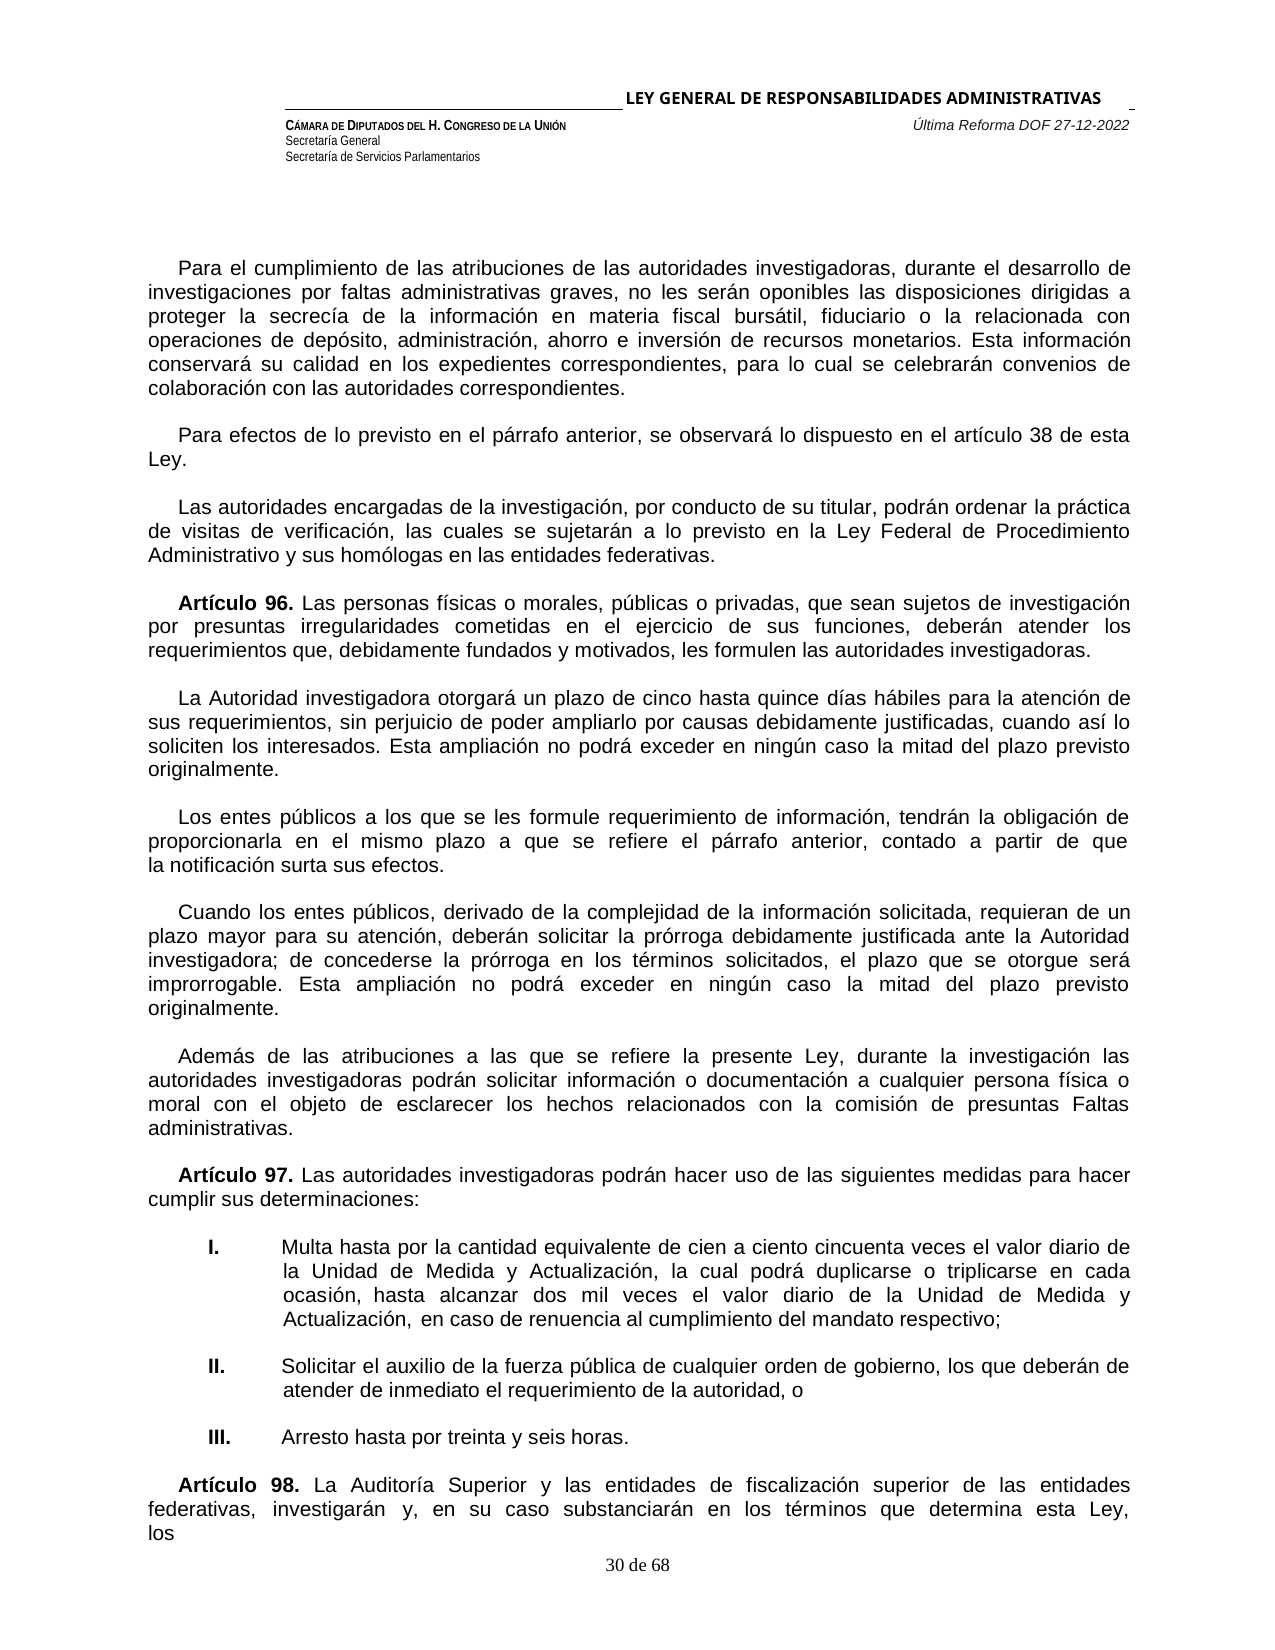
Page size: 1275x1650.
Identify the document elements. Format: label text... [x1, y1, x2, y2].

text Además de las atribuciones a las que se refiere la presente Ley, durante la investigación las autoridades investigadoras podrán solicitar información o documentación a cualquier persona física o moral con el objeto de esclarecer los hechos relacionados con la comisión de presuntas Faltas administrativas. [148, 1044, 1130, 1139]
text II. Solicitar el auxilio de la fuerza pública de cualquier orden de gobierno, los que deberán de atender de inmediato el requerimiento de la autoridad, o [208, 1354, 1129, 1402]
text Para efectos de lo previsto en el párrafo anterior, se observará lo dispuesto en el artículo 38 de esta [178, 423, 1148, 447]
text Artículo 98. La Auditoría Superior y las entidades de fiscalización superior de las entidades federativas, investigarán y, en su caso substanciarán en los términos que determina esta Ley, los [148, 1473, 1130, 1545]
text Ley. [148, 447, 1148, 471]
text Artículo 97. Las autoridades investigadoras podrán hacer uso de las siguientes medidas para hacer cumplir sus determinaciones: [148, 1163, 1130, 1211]
text La Autoridad investigadora otorgará un plazo de cinco hasta quince días hábiles para la atención de sus requerimientos, sin perjuicio de poder ampliarlo por causas debidamente justificadas, cuando así lo soliciten los interesados. Esta ampliación no podrá exceder en ningún caso la mitad del plazo previsto originalmente. [148, 686, 1131, 781]
text Artículo 96. Las personas físicas o morales, públicas o privadas, que sean sujetos de investigación por presuntas irregularidades cometidas en el ejercicio de sus funciones, deberán atender los requerimientos que, debidamente fundados y motivados, les formulen las autoridades investigadoras. [148, 590, 1131, 662]
text Para el cumplimiento de las atribuciones de las autoridades investigadoras, durante el desarrollo de investigaciones por faltas administrativas graves, no les serán oponibles las disposiciones dirigidas a proteger la secrecía de la información en materia fiscal bursátil, fiduciario o la relacionada con operaciones de depósito, administración, ahorro e inversión de recursos monetarios. Esta información conservará su calidad en los expedientes correspondientes, para lo cual se celebrarán convenios de colaboración con las autoridades correspondientes. [148, 256, 1131, 399]
text I. Multa hasta por la cantidad equivalente de cien a ciento cincuenta veces el valor diario de la Unidad de Medida y Actualización, la cual podrá duplicarse o triplicarse en cada ocasión, hasta alcanzar dos mil veces el valor diario de la Unidad de Medida y Actualización, en caso de renuencia al cumplimiento del mandato respectivo; [208, 1234, 1131, 1330]
text Cuando los entes públicos, derivado de la complejidad de la información solicitada, requieran de un plazo mayor para su atención, deberán solicitar la prórroga debidamente justificada ante la Autoridad investigadora; de concederse la prórroga en los términos solicitados, el plazo que se otorgue será improrrogable. Esta ampliación no podrá exceder en ningún caso la mitad del plazo previsto originalmente. [148, 901, 1131, 1019]
text Los entes públicos a los que se les formule requerimiento de información, tendrán la obligación de proporcionarla en el mismo plazo a que se refiere el párrafo anterior, contado a partir de que la notificación surta sus efectos. [148, 805, 1130, 877]
text III. Arresto hasta por treinta y seis horas. [208, 1425, 1148, 1449]
text Las autoridades encargadas de la investigación, por conducto de su titular, podrán ordenar la práctica de visitas de verificación, las cuales se sujetarán a lo previsto en la Ley Federal de Procedimiento Administrativo y sus homólogas en las entidades federativas. [148, 495, 1131, 567]
